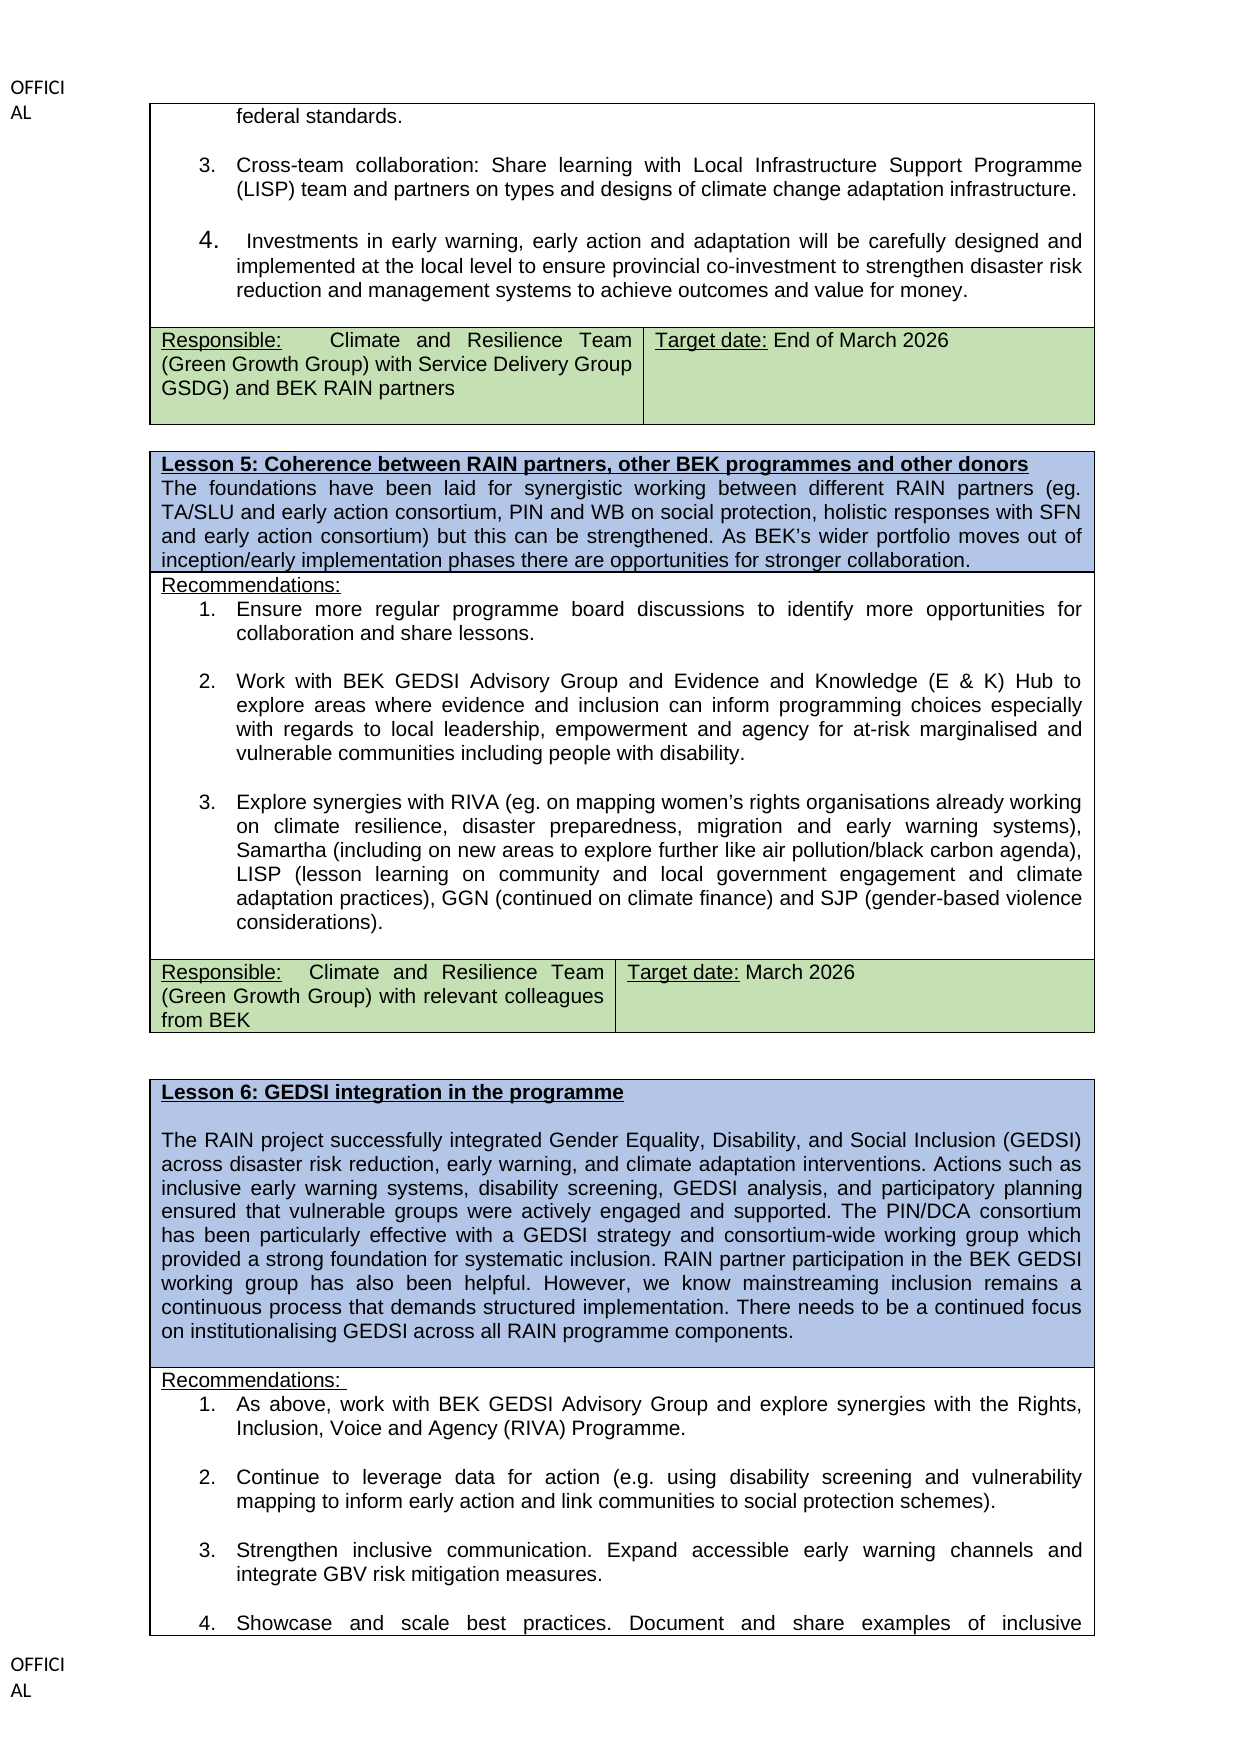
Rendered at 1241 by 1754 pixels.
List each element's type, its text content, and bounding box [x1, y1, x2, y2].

table_cell Responsible: Climate and Resilience Team (Green Growth Group) with relevant colleagues from BEK [151, 960, 615, 1032]
table_cell Target date: March 2026 [616, 960, 1094, 1032]
table_cell Target date: End of March 2026 [644, 328, 1094, 424]
table_cell Recommendations: Ensure more regular programme board discussions to identify more opportunities for collaboration and share lessons. Work with BEK GEDSI Advisory Group and Evidence and Knowledge (E & K) Hub to explore areas where evidence and inclusion can inform programming choices especially with regards to local leadership, empowerment and agency for at-risk marginalised and vulnerable communities including people with disability. Explore synergies with RIVA (eg. on mapping women’s rights organisations already working on climate resilience, disaster preparedness, migration and early warning systems), Samartha (including on new areas to explore further like air pollution/black carbon agenda), LISP (lesson learning on community and local government engagement and climate adaptation practices), GGN (continued on climate finance) and SJP (gender-based violence considerations). [151, 573, 1094, 959]
table_cell Recommendations: As above, work with BEK GEDSI Advisory Group and explore synergies with the Rights, Inclusion, Voice and Agency (RIVA) Programme. Continue to leverage data for action (e.g. using disability screening and vulnerability mapping to inform early action and link communities to social protection schemes). Strengthen inclusive communication. Expand accessible early warning channels and integrate GBV risk mitigation measures. Showcase and scale best practices. Document and share examples of inclusive [151, 1368, 1094, 1635]
table_header Lesson 6: GEDSI integration in the programme The RAIN project successfully integrated Gender Equality, Disability, and Social Inclusion (GEDSI) across disaster risk reduction, early warning, and climate adaptation interventions. Actions such as inclusive early warning systems, disability screening, GEDSI analysis, and participatory planning ensured that vulnerable groups were actively engaged and supported. The PIN/DCA consortium has been particularly effective with a GEDSI strategy and consortium-wide working group which provided a strong foundation for systematic inclusion. RAIN partner participation in the BEK GEDSI working group has also been helpful. However, we know mainstreaming inclusion remains a continuous process that demands structured implementation. There needs to be a continued focus on institutionalising GEDSI across all RAIN programme components. [151, 1080, 1094, 1367]
table_cell federal standards. Cross-team collaboration: Share learning with Local Infrastructure Support Programme (LISP) team and partners on types and designs of climate change adaptation infrastructure. Investments in early warning, early action and adaptation will be carefully designed and implemented at the local level to ensure provincial co-investment to strengthen disaster risk reduction and management systems to achieve outcomes and value for money. [151, 104, 1094, 327]
table_cell Responsible: Climate and Resilience Team (Green Growth Group) with Service Delivery Group GSDG) and BEK RAIN partners [151, 328, 643, 424]
table_header Lesson 5: Coherence between RAIN partners, other BEK programmes and other donors The foundations have been laid for synergistic working between different RAIN partners (eg. TA/SLU and early action consortium, PIN and WB on social protection, holistic responses with SFN and early action consortium) but this can be strengthened. As BEK’s wider portfolio moves out of inception/early implementation phases there are opportunities for stronger collaboration. [151, 452, 1094, 571]
